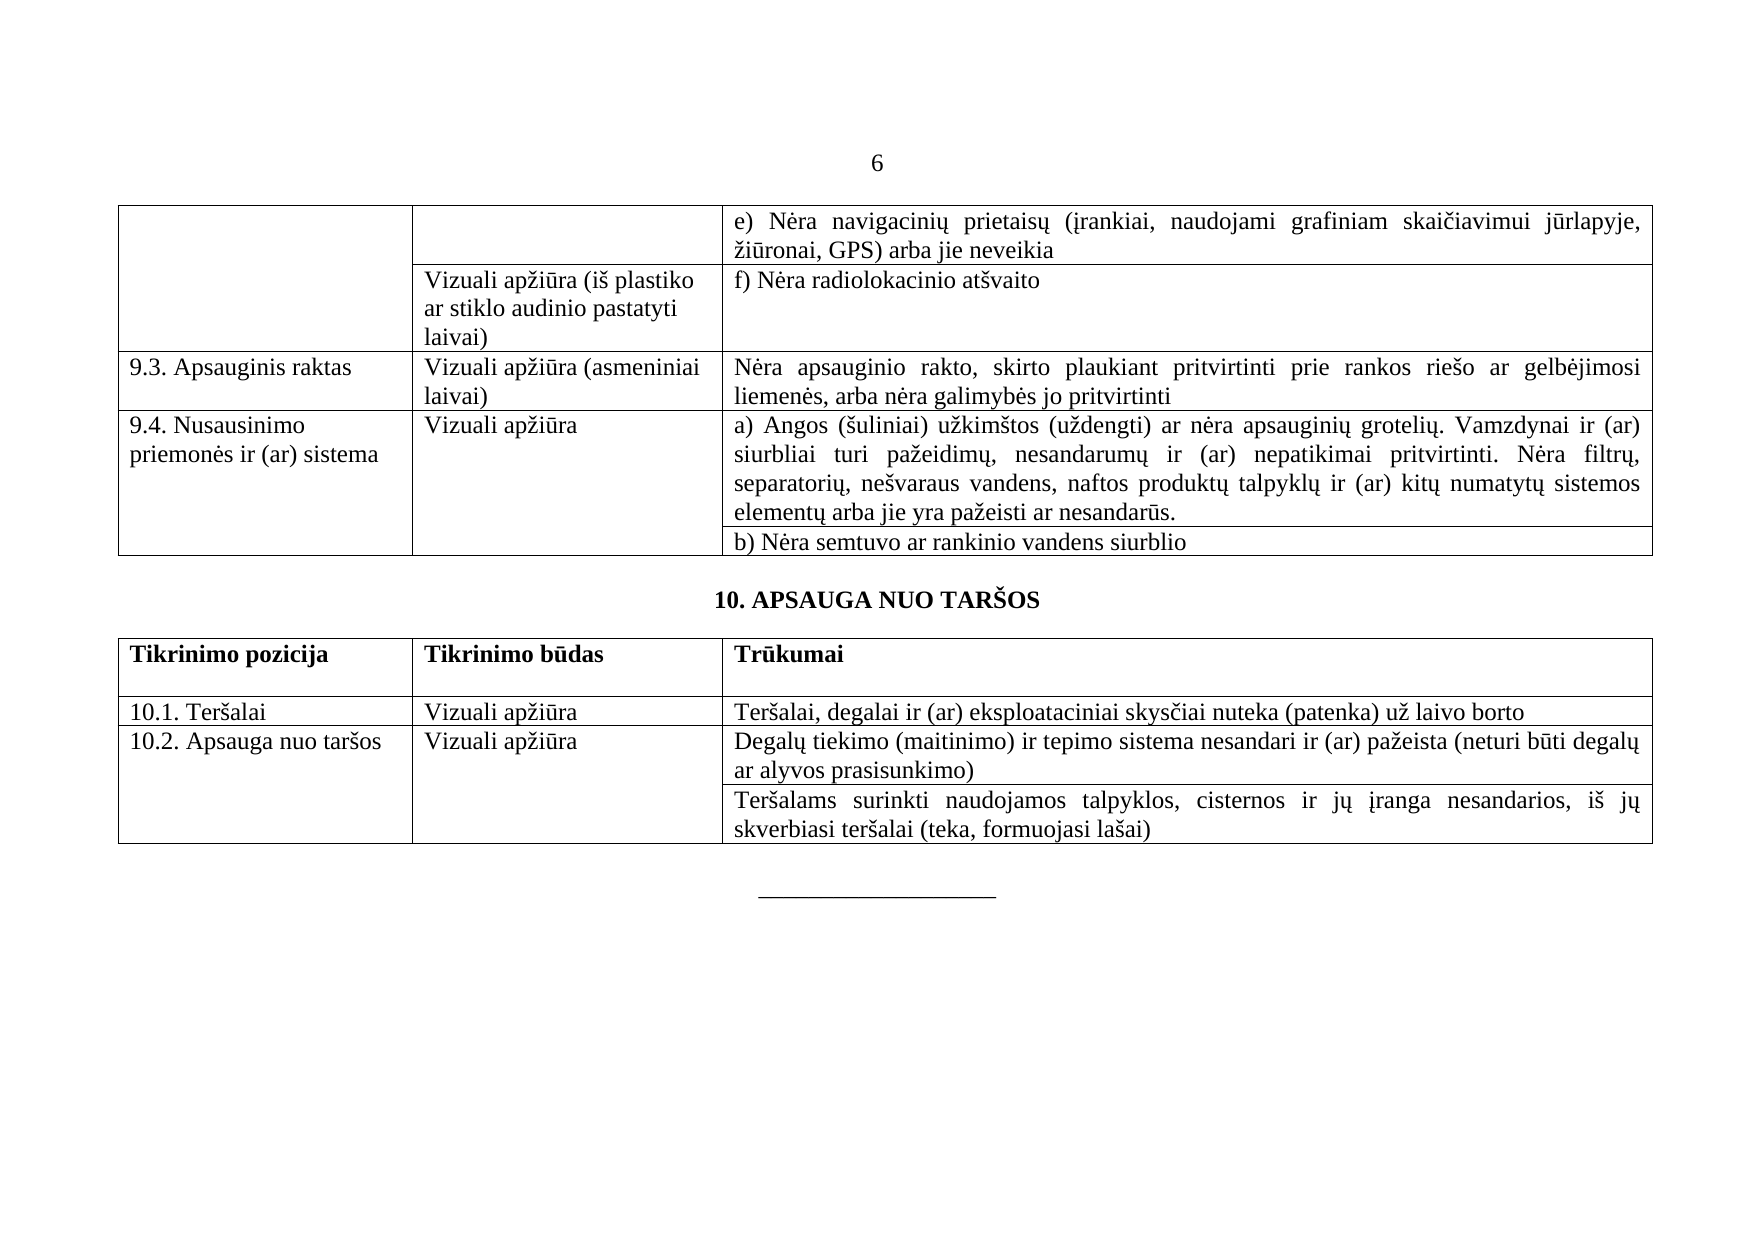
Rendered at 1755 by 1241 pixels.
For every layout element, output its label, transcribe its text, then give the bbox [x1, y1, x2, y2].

table_cell 10.1. Teršalai [119, 697, 412, 725]
table_cell Degalų tiekimo (maitinimo) ir tepimo sistema nesandari ir (ar) pažeista (neturi būti degalų ar alyvos prasisunkimo) [723, 726, 1652, 784]
table_cell [413, 206, 722, 264]
table_cell [119, 206, 412, 351]
table_cell Nėra apsauginio rakto, skirto plaukiant pritvirtinti prie rankos riešo ar gelbėjimosi liemenės, arba nėra galimybės jo pritvirtinti [723, 352, 1652, 409]
table_cell Vizuali apžiūra [413, 697, 722, 725]
table_cell a) Angos (šuliniai) užkimštos (uždengti) ar nėra apsauginių grotelių. Vamzdynai ir (ar) siurbliai turi pažeidimų, nesandarumų ir (ar) nepatikimai pritvirtinti. Nėra filtrų, separatorių, nešvaraus vandens, naftos produktų talpyklų ir (ar) kitų numatytų sistemos elementų arba jie yra pažeisti ar nesandarūs. [723, 411, 1652, 526]
table_cell Teršalams surinkti naudojamos talpyklos, cisternos ir jų įranga nesandarios, iš jų skverbiasi teršalai (teka, formuojasi lašai) [723, 785, 1652, 842]
table_header Trūkumai [723, 639, 1652, 696]
text ___________________ [118, 872, 1636, 901]
table_cell Teršalai, degalai ir (ar) eksploataciniai skysčiai nuteka (patenka) už laivo borto [723, 697, 1652, 725]
table_cell f) Nėra radiolokacinio atšvaito [723, 265, 1652, 351]
table_cell Vizuali apžiūra [413, 726, 722, 842]
table_cell Vizuali apžiūra [413, 411, 722, 555]
table_cell 10.2. Apsauga nuo taršos [119, 726, 412, 842]
text 10. APSAUGA NUO TARŠOS [118, 585, 1636, 614]
table_header Tikrinimo pozicija [119, 639, 412, 696]
table_cell Vizuali apžiūra (iš plastiko ar stiklo audinio pastatyti laivai) [413, 265, 722, 351]
table_header Tikrinimo būdas [413, 639, 722, 696]
table_cell 9.3. Apsauginis raktas [119, 352, 412, 409]
table_cell Vizuali apžiūra (asmeniniai laivai) [413, 352, 722, 409]
table_cell 9.4. Nusausinimo priemonės ir (ar) sistema [119, 411, 412, 555]
table_cell e) Nėra navigacinių prietaisų (įrankiai, naudojami grafiniam skaičiavimui jūrlapyje, žiūronai, GPS) arba jie neveikia [723, 206, 1652, 264]
table_cell b) Nėra semtuvo ar rankinio vandens siurblio [723, 527, 1652, 555]
